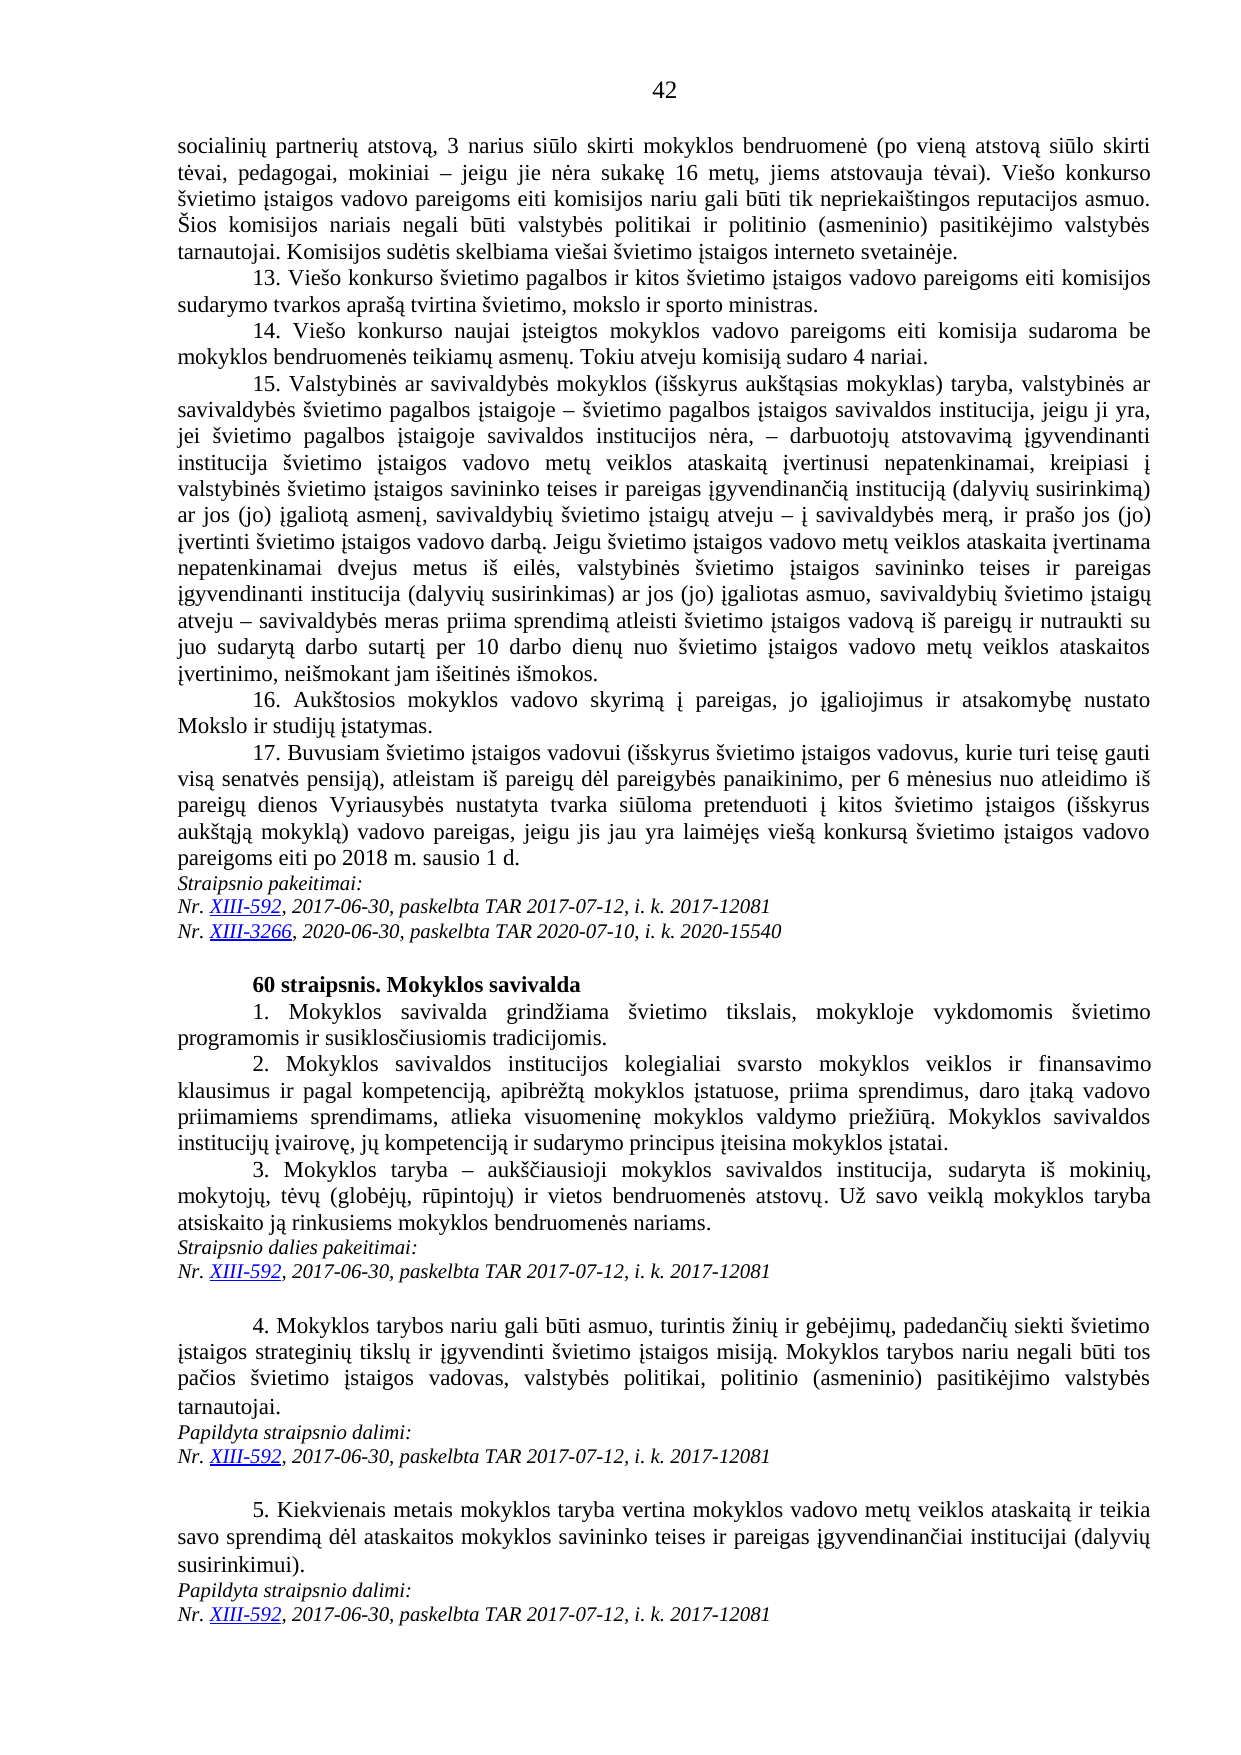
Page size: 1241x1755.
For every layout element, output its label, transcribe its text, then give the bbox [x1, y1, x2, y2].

text 5. Kiekvienais metais mokyklos taryba vertina mokyklos vadovo metų veiklos ataskaitą ir teikia savo sprendimą dėl ataskaitos mokyklos savininko teises ir pareigas įgyvendinančiai institucijai (dalyvių susirinkimui). [177, 1496, 1152, 1578]
text 1. Mokyklos savivalda grindžiama švietimo tikslais, mokykloje vykdomomis švietimo programomis ir susiklosčiusiomis tradicijomis. [177, 998, 1152, 1050]
text 15. Valstybinės ar savivaldybės mokyklos (išskyrus aukštąsias mokyklas) taryba, valstybinės ar savivaldybės švietimo pagalbos įstaigoje – švietimo pagalbos įstaigos savivaldos institucija, jeigu ji yra, jei švietimo pagalbos įstaigoje savivaldos institucijos nėra, – darbuotojų atstovavimą įgyvendinanti institucija švietimo įstaigos vadovo metų veiklos ataskaitą įvertinusi nepatenkinamai, kreipiasi į valstybinės švietimo įstaigos savininko teises ir pareigas įgyvendinančią instituciją (dalyvių susirinkimą) ar jos (jo) įgaliotą asmenį, savivaldybių švietimo įstaigų atveju – į savivaldybės merą, ir prašo jos (jo) įvertinti švietimo įstaigos vadovo darbą. Jeigu švietimo įstaigos vadovo metų veiklos ataskaita įvertinama nepatenkinamai dvejus metus iš eilės, valstybinės švietimo įstaigos savininko teises ir pareigas įgyvendinanti institucija (dalyvių susirinkimas) ar jos (jo) įgaliotas asmuo, savivaldybių švietimo įstaigų atveju – savivaldybės meras priima sprendimą atleisti švietimo įstaigos vadovą iš pareigų ir nutraukti su juo sudarytą darbo sutartį per 10 darbo dienų nuo švietimo įstaigos vadovo metų veiklos ataskaitos įvertinimo, neišmokant jam išeitinės išmokos. [177, 370, 1152, 686]
text Nr. XIII-3266, 2020-06-30, paskelbta TAR 2020-07-10, i. k. 2020-15540 [177, 918, 1152, 943]
text 60 straipsnis. Mokyklos savivalda [177, 971, 1152, 998]
text Nr. XIII-592, 2017-06-30, paskelbta TAR 2017-07-12, i. k. 2017-12081 [177, 1259, 1152, 1283]
text 14. Viešo konkurso naujai įsteigtos mokyklos vadovo pareigoms eiti komisija sudaroma be mokyklos bendruomenės teikiamų asmenų. Tokiu atveju komisiją sudaro 4 nariai. [177, 317, 1152, 370]
text Papildyta straipsnio dalimi: [177, 1419, 1152, 1444]
text Nr. XIII-592, 2017-06-30, paskelbta TAR 2017-07-12, i. k. 2017-12081 [177, 1444, 1152, 1468]
text Straipsnio dalies pakeitimai: [177, 1235, 1152, 1259]
text Papildyta straipsnio dalimi: [177, 1578, 1152, 1602]
text 16. Aukštosios mokyklos vadovo skyrimą į pareigas, jo įgaliojimus ir atsakomybę nustato Mokslo ir studijų įstatymas. [177, 686, 1152, 739]
text 4. Mokyklos tarybos nariu gali būti asmuo, turintis žinių ir gebėjimų, padedančių siekti švietimo įstaigos strateginių tikslų ir įgyvendinti švietimo įstaigos misiją. Mokyklos tarybos nariu negali būti tos pačios švietimo įstaigos vadovas, valstybės politikai, politinio (asmeninio) pasitikėjimo valstybės tarnautojai. [177, 1312, 1152, 1419]
text 3. Mokyklos taryba – aukščiausioji mokyklos savivaldos institucija, sudaryta iš mokinių, mokytojų, tėvų (globėjų, rūpintojų) ir vietos bendruomenės atstovų. Už savo veiklą mokyklos taryba atsiskaito ją rinkusiems mokyklos bendruomenės nariams. [177, 1156, 1152, 1235]
text Nr. XIII-592, 2017-06-30, paskelbta TAR 2017-07-12, i. k. 2017-12081 [177, 1602, 1152, 1626]
text 13. Viešo konkurso švietimo pagalbos ir kitos švietimo įstaigos vadovo pareigoms eiti komisijos sudarymo tvarkos aprašą tvirtina švietimo, mokslo ir sporto ministras. [177, 264, 1152, 317]
text 2. Mokyklos savivaldos institucijos kolegialiai svarsto mokyklos veiklos ir finansavimo klausimus ir pagal kompetenciją, apibrėžtą mokyklos įstatuose, priima sprendimus, daro įtaką vadovo priimamiems sprendimams, atlieka visuomeninę mokyklos valdymo priežiūrą. Mokyklos savivaldos institucijų įvairovę, jų kompetenciją ir sudarymo principus įteisina mokyklos įstatai. [177, 1050, 1152, 1156]
text Nr. XIII-592, 2017-06-30, paskelbta TAR 2017-07-12, i. k. 2017-12081 [177, 894, 1152, 918]
text 17. Buvusiam švietimo įstaigos vadovui (išskyrus švietimo įstaigos vadovus, kurie turi teisę gauti visą senatvės pensiją), atleistam iš pareigų dėl pareigybės panaikinimo, per 6 mėnesius nuo atleidimo iš pareigų dienos Vyriausybės nustatyta tvarka siūloma pretenduoti į kitos švietimo įstaigos (išskyrus aukštąją mokyklą) vadovo pareigas, jeigu jis jau yra laimėjęs viešą konkursą švietimo įstaigos vadovo pareigoms eiti po 2018 m. sausio 1 d. [177, 739, 1152, 870]
text Straipsnio pakeitimai: [177, 870, 1152, 894]
text socialinių partnerių atstovą, 3 narius siūlo skirti mokyklos bendruomenė (po vieną atstovą siūlo skirti tėvai, pedagogai, mokiniai – jeigu jie nėra sukakę 16 metų, jiems atstovauja tėvai). Viešo konkurso švietimo įstaigos vadovo pareigoms eiti komisijos nariu gali būti tik nepriekaištingos reputacijos asmuo. Šios komisijos nariais negali būti valstybės politikai ir politinio (asmeninio) pasitikėjimo valstybės tarnautojai. Komisijos sudėtis skelbiama viešai švietimo įstaigos interneto svetainėje. [177, 132, 1152, 264]
